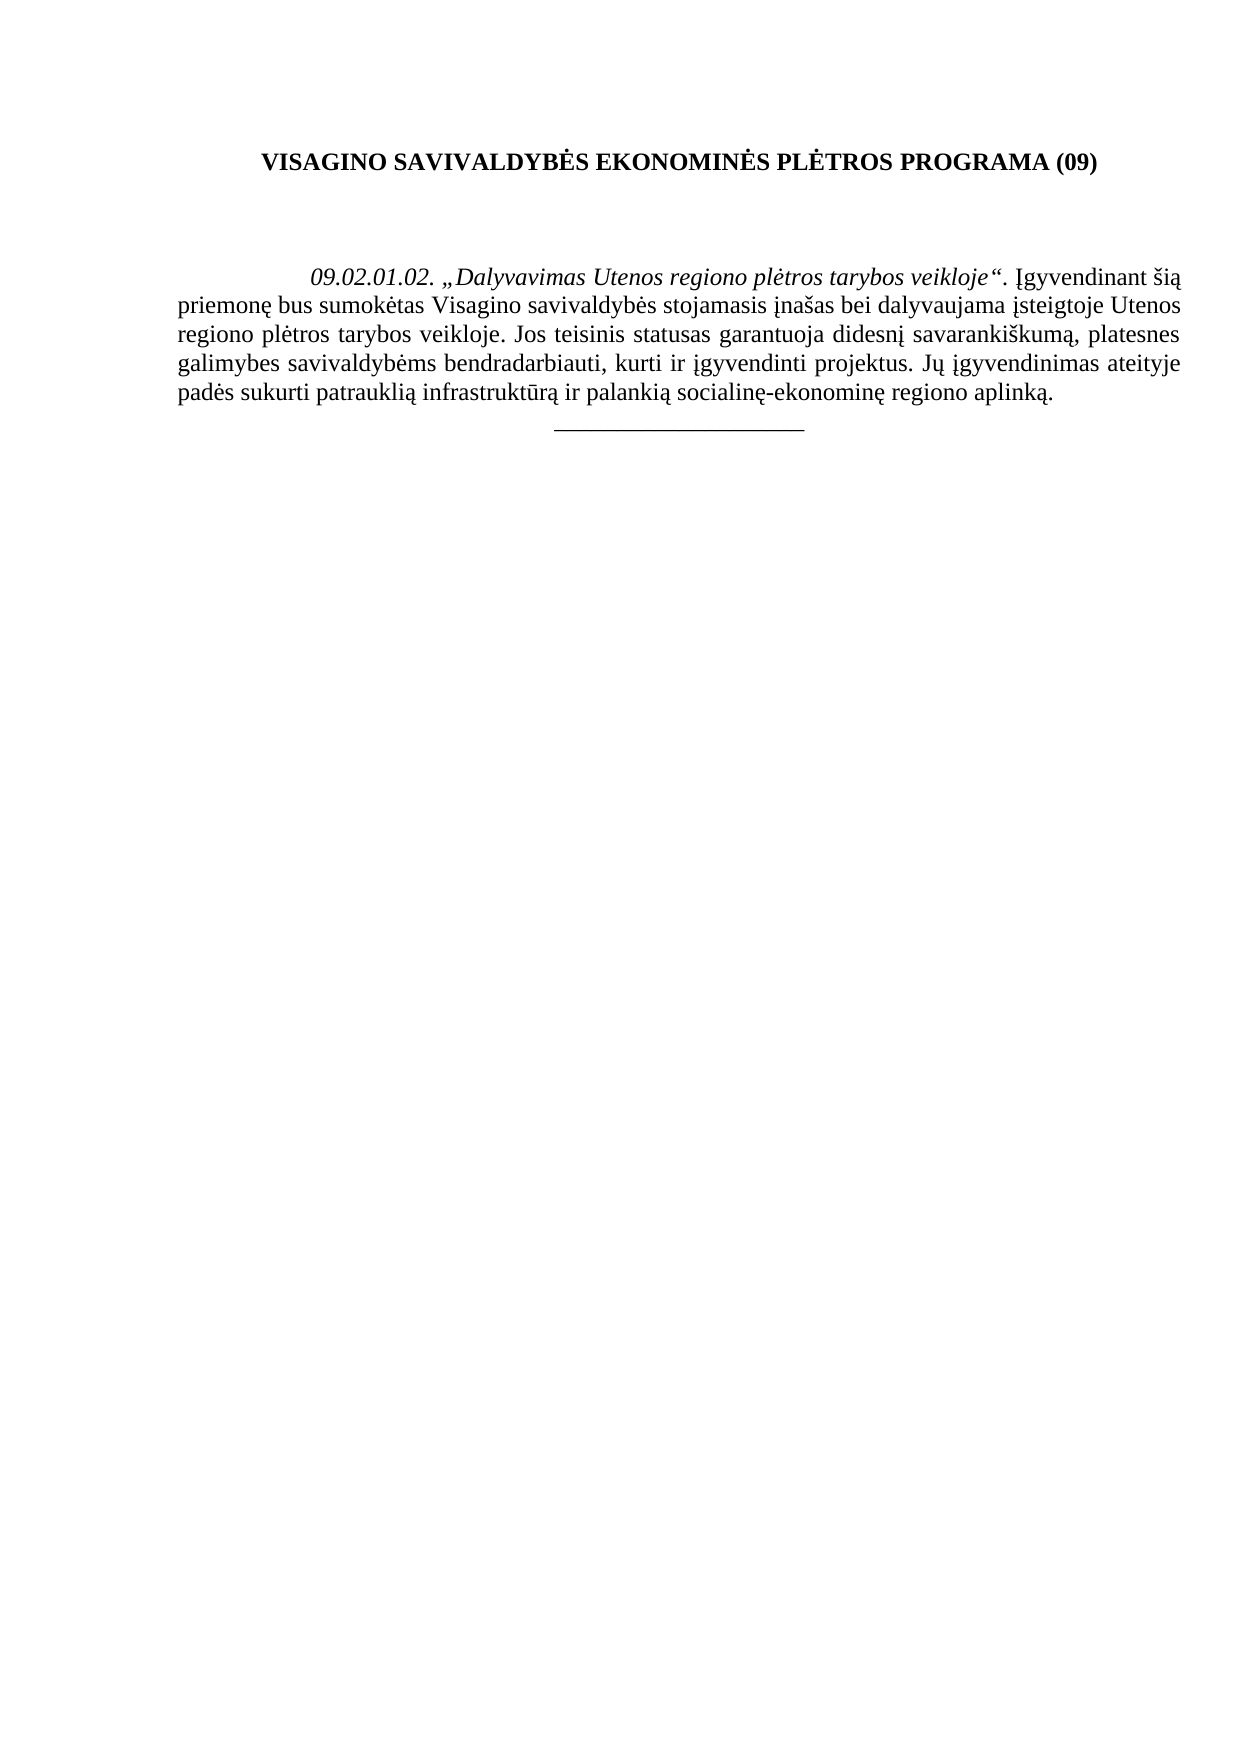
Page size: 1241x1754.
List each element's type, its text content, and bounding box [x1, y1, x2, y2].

text ____________________ [177, 406, 1181, 434]
text VISAGINO SAVIVALDYBĖS EKONOMINĖS PLĖTROS PROGRAMA (09) [177, 147, 1181, 176]
text 09.02.01.02. „Dalyvavimas Utenos regiono plėtros tarybos veikloje“. Įgyvendinant šią priemonę bus sumokėtas Visagino savivaldybės stojamasis įnašas bei dalyvaujama įsteigtoje Utenos regiono plėtros tarybos veikloje. Jos teisinis statusas garantuoja didesnį savarankiškumą, platesnes galimybes savivaldybėms bendradarbiauti, kurti ir įgyvendinti projektus. Jų įgyvendinimas ateityje padės sukurti patrauklią infrastruktūrą ir palankią socialinę-ekonominę regiono aplinką. [177, 262, 1181, 406]
